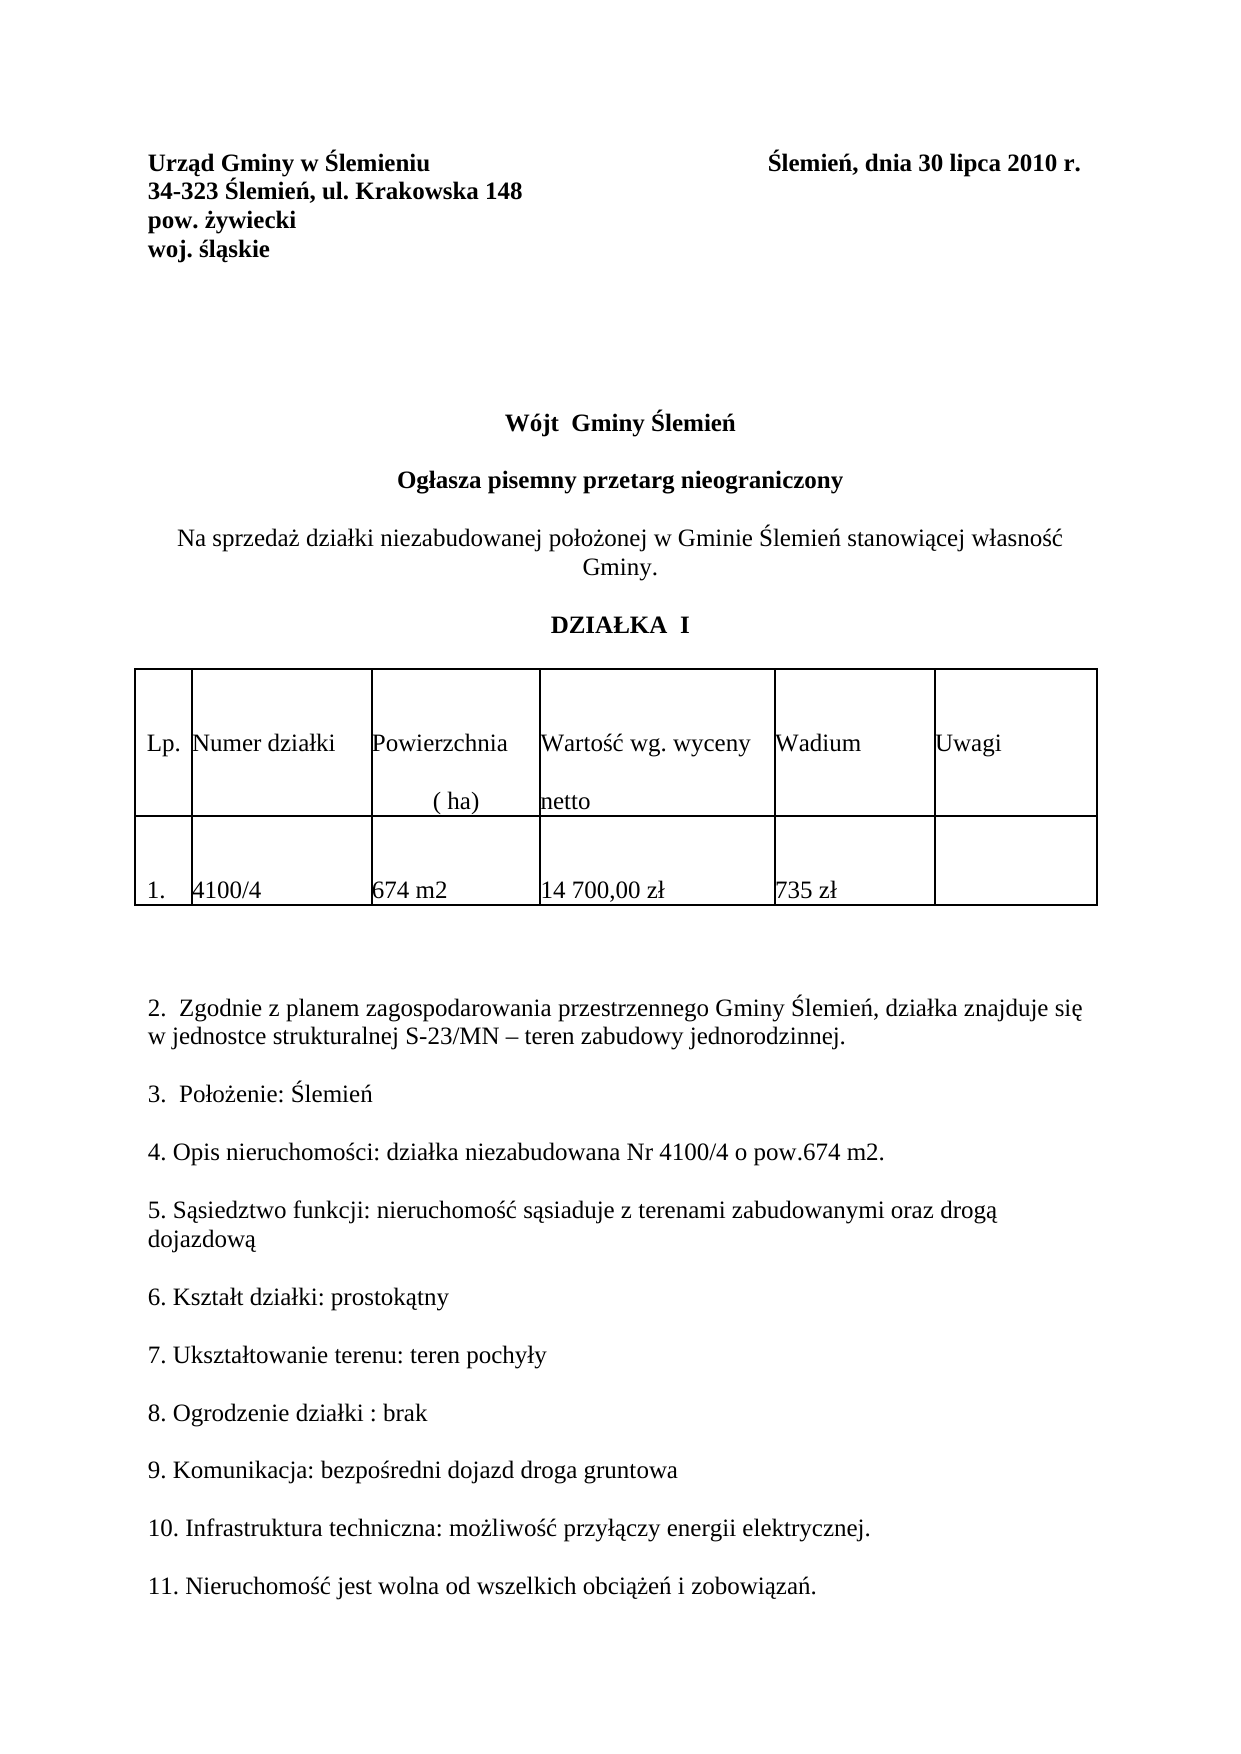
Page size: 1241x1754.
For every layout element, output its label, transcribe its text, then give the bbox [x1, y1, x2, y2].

text 34-323 Ślemień, ul. Krakowska 148 [148, 176, 1092, 205]
text 5. Sąsiedztwo funkcji: nieruchomość sąsiaduje z terenami zabudowanymi oraz drogą dojazdową [148, 1195, 1092, 1253]
text 4. Opis nieruchomości: działka niezabudowana Nr 4100/4 o pow.674 m2. [148, 1137, 1092, 1166]
table_cell 14 700,00 zł [541, 817, 774, 903]
table_cell 4100/4 [193, 817, 371, 903]
text DZIAŁKA I [148, 610, 1092, 639]
text 3. Położenie: Ślemień [148, 1079, 1092, 1108]
text woj. śląskie [148, 234, 1092, 263]
table_header Lp. [136, 670, 191, 815]
text 10. Infrastruktura techniczna: możliwość przyłączy energii elektrycznej. [148, 1513, 1092, 1542]
text 6. Kształt działki: prostokątny [148, 1282, 1092, 1311]
table_header Numer działki [193, 670, 371, 815]
text pow. żywiecki [148, 205, 1092, 234]
text 8. Ogrodzenie działki : brak [148, 1398, 1092, 1426]
text 11. Nieruchomość jest wolna od wszelkich obciążeń i zobowiązań. [148, 1571, 1092, 1600]
table_cell 674 m2 [373, 817, 539, 903]
text 9. Komunikacja: bezpośredni dojazd droga gruntowa [148, 1456, 1092, 1484]
table_cell 735 zł [776, 817, 934, 903]
table_header Wartość wg. wyceny netto [541, 670, 774, 815]
table_cell 1. [136, 817, 191, 903]
text 2. Zgodnie z planem zagospodarowania przestrzennego Gminy Ślemień, działka znajduje się w jednostce strukturalnej S-23/MN – teren zabudowy jednorodzinnej. [148, 993, 1092, 1050]
table_header Powierzchnia ( ha) [373, 670, 539, 815]
text 7. Ukształtowanie terenu: teren pochyły [148, 1340, 1092, 1368]
table_header Uwagi [936, 670, 1096, 815]
text Na sprzedaż działki niezabudowanej położonej w Gminie Ślemień stanowiącej własność Gminy. [148, 523, 1092, 581]
table_header Wadium [776, 670, 934, 815]
text Urząd Gminy w Ślemieniu Ślemień, dnia 30 lipca 2010 r. [148, 148, 1092, 176]
text Ogłasza pisemny przetarg nieograniczony [148, 466, 1092, 494]
text Wójt Gminy Ślemień [148, 408, 1092, 436]
table_cell [936, 817, 1096, 903]
